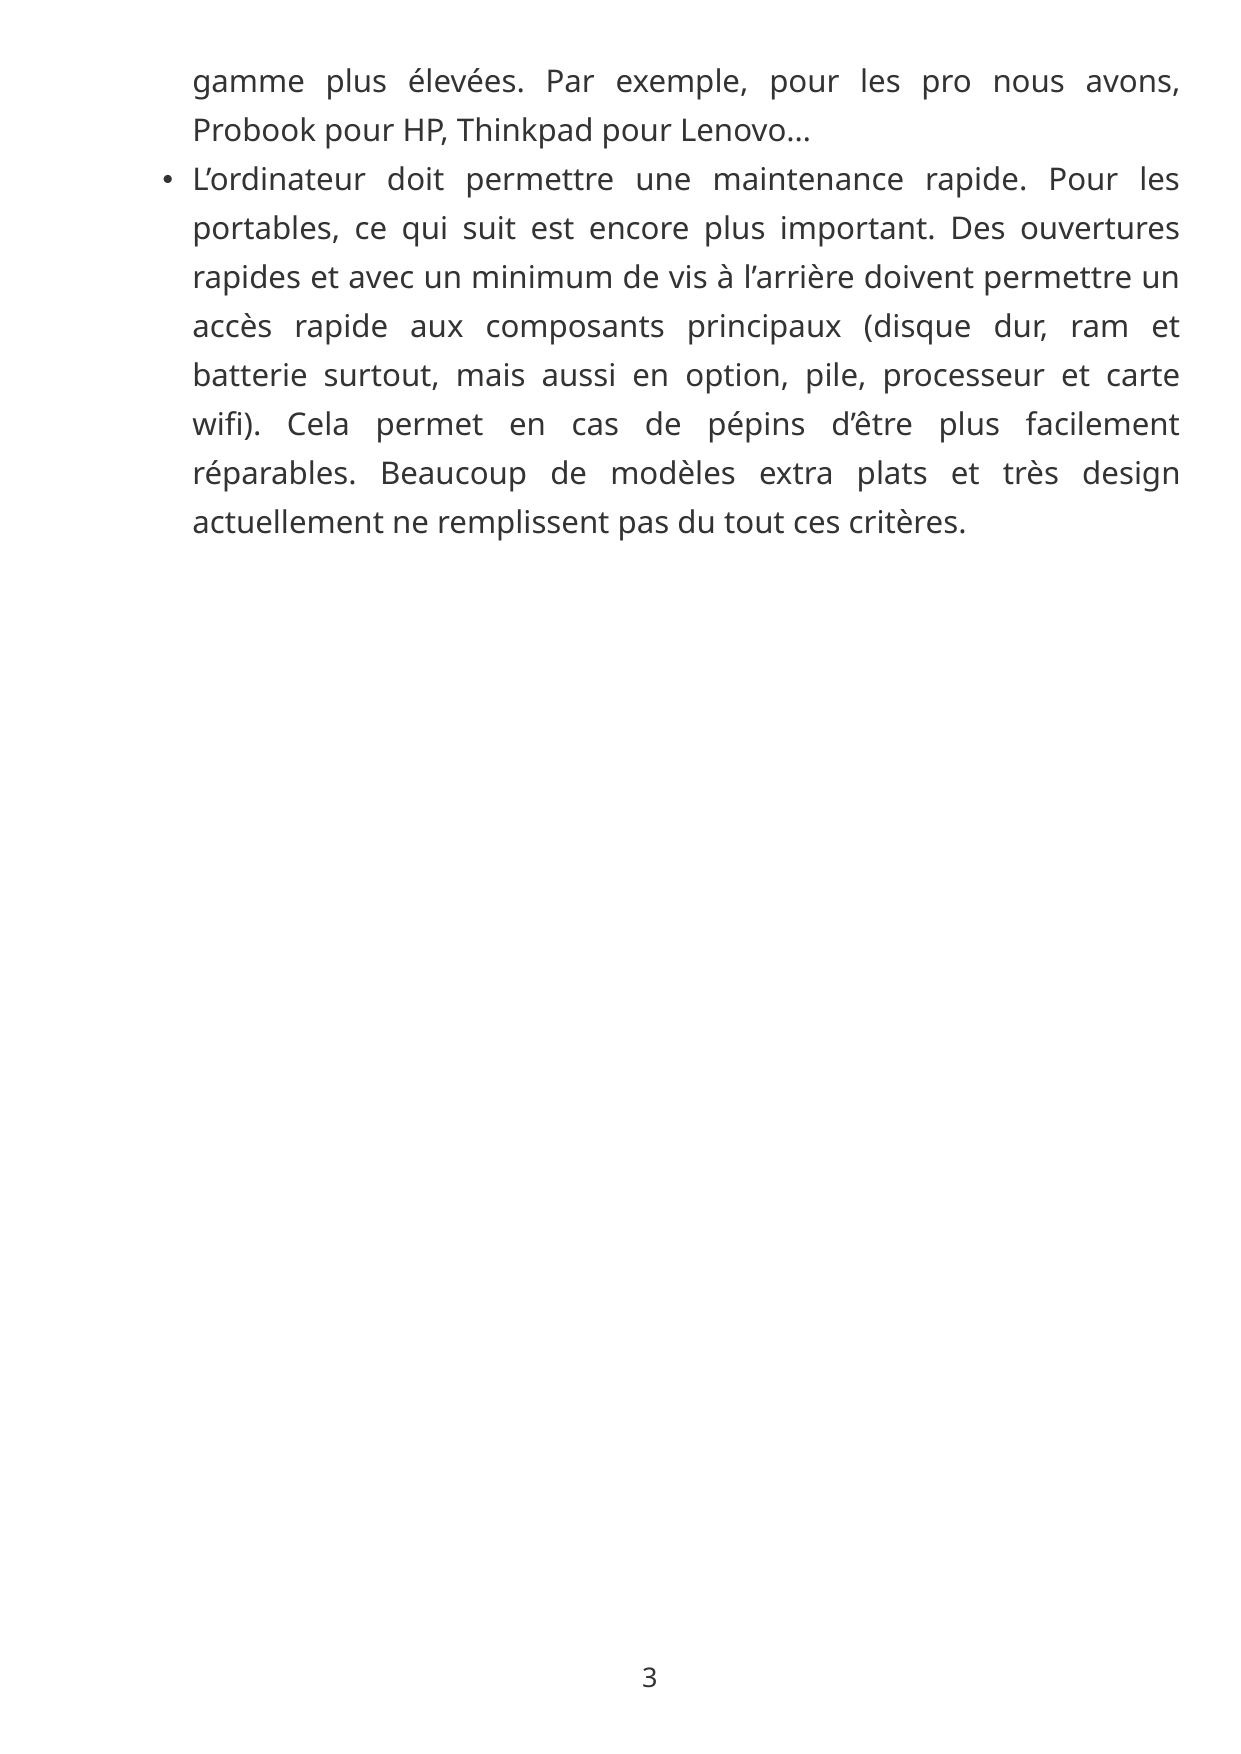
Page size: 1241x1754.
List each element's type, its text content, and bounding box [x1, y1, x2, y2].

list L’ordinateur doit permettre une maintenance rapide. Pour les portables, ce qui suit est encore plus important. Des ouvertures rapides et avec un minimum de vis à l’arrière doivent permettre un accès rapide aux composants principaux (disque dur, ram et batterie surtout, mais aussi en option, pile, processeur et carte wifi). Cela permet en cas de pépins d’être plus facilement réparables. Beaucoup de modèles extra plats et très design actuellement ne remplissent pas du tout ces critères. [162, 157, 1181, 542]
list gamme plus élevées. Par exemple, pour les pro nous avons, Probook pour HP, Thinkpad pour Lenovo… [162, 59, 1181, 151]
